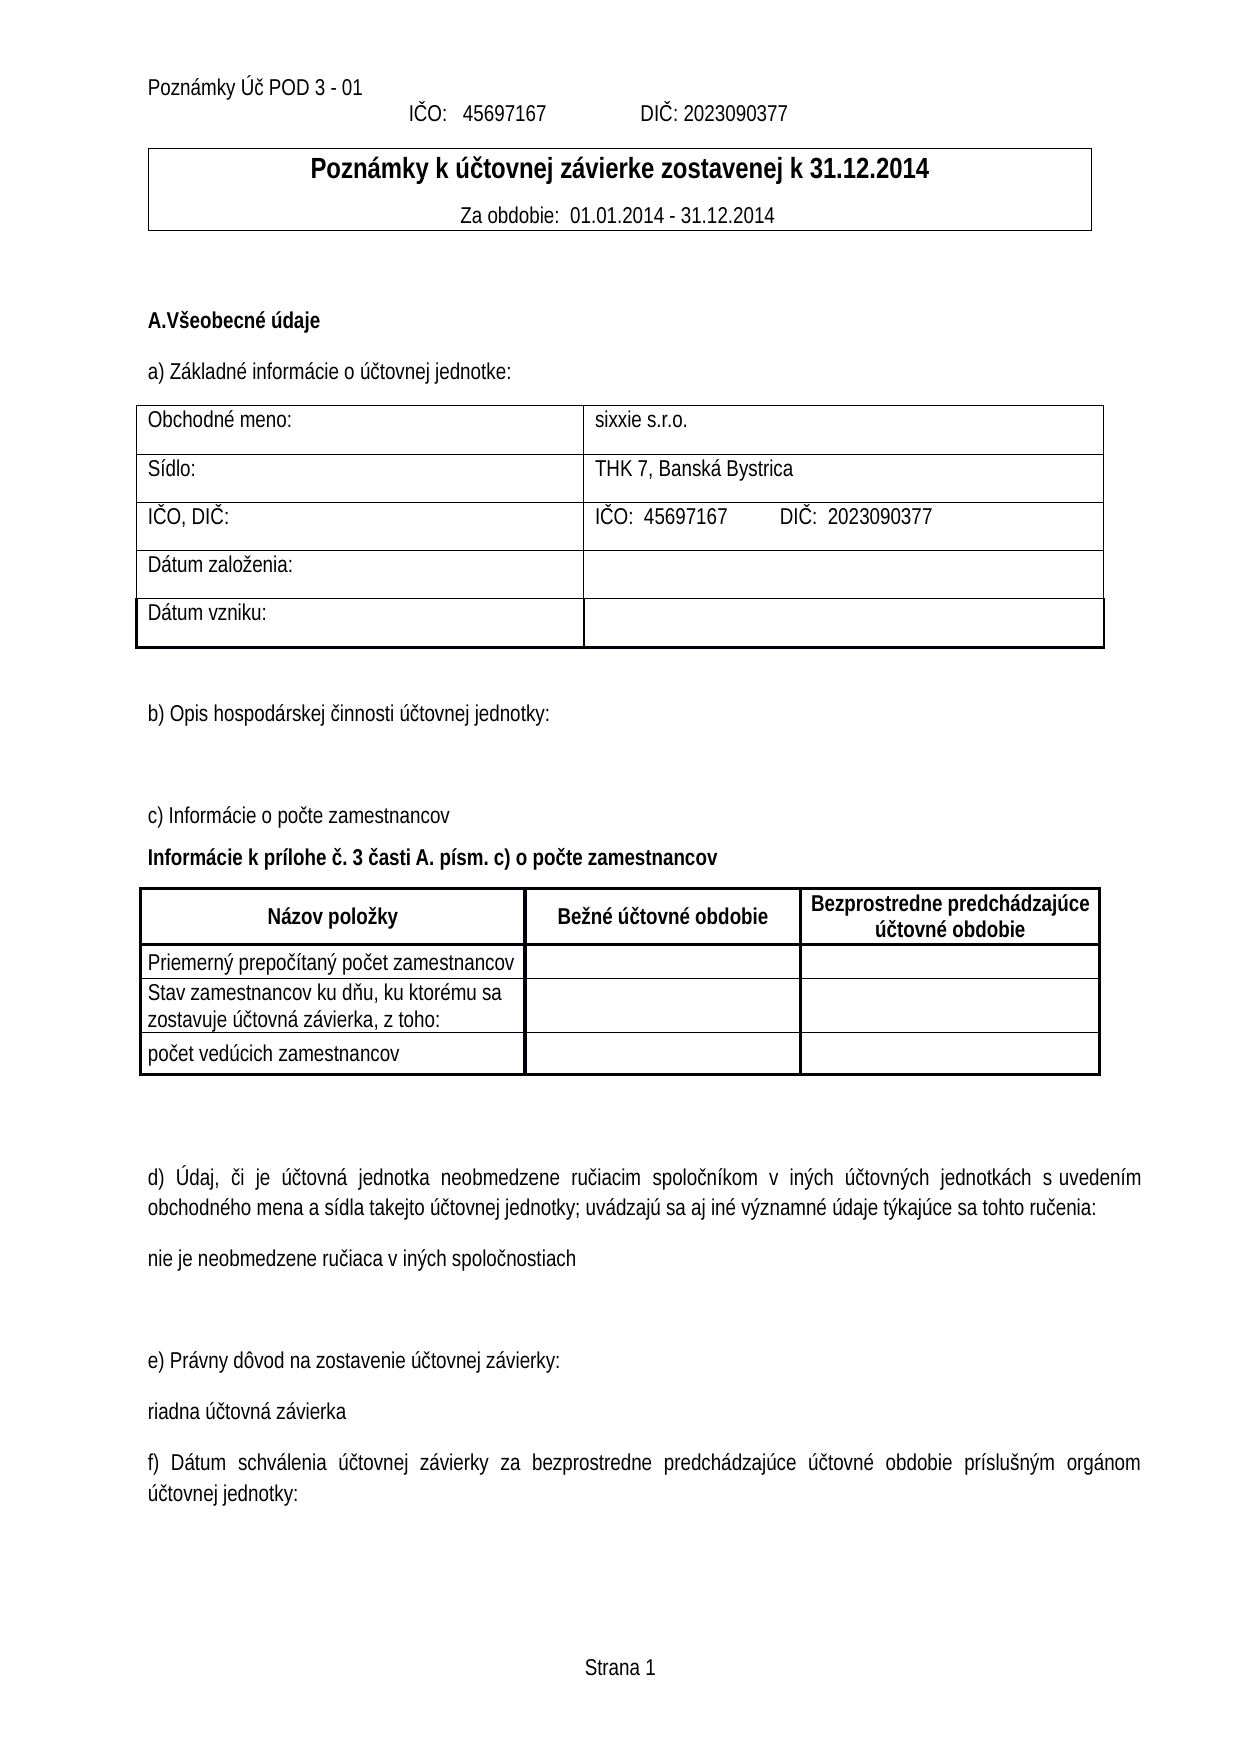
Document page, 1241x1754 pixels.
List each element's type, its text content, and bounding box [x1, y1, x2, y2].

table_cell [584, 551, 1103, 598]
text f) Dátum schválenia účtovnej závierky za bezprostredne predchádzajúce účtovné obdobie príslušným orgánom účtovnej jednotky: [148, 1449, 1141, 1506]
text Poznámky k účtovnej závierke zostavenej k 31.12.2014 [149, 149, 1091, 184]
table_header Názov položky [142, 890, 523, 943]
text c) Informácie o počte zamestnancov [148, 802, 1092, 828]
table_header Bezprostredne predchádzajúce účtovné obdobie [802, 890, 1098, 943]
table_cell [527, 946, 799, 978]
table_cell Sídlo: [137, 455, 583, 502]
text b) Opis hospodárskej činnosti účtovnej jednotky: [148, 699, 1092, 726]
text d) Údaj, či je účtovná jednotka neobmedzene ručiacim spoločníkom v iných účtovných jednotkách s uvedením obchodného mena a sídla takejto účtovnej jednotky; uvádzajú sa aj iné významné údaje týkajúce sa tohto ručenia: [148, 1164, 1141, 1221]
table_cell Stav zamestnancov ku dňu, ku ktorému sa zostavuje účtovná závierka, z toho: [142, 979, 523, 1032]
table_cell Dátum vzniku: [138, 599, 583, 646]
table_cell Priemerný prepočítaný počet zamestnancov [142, 946, 523, 978]
text A.Všeobecné údaje [148, 307, 1092, 333]
table_cell počet vedúcich zamestnancov [142, 1033, 523, 1073]
table_header Bežné účtovné obdobie [527, 890, 799, 943]
table_cell Dátum založenia: [137, 551, 583, 598]
table_cell [585, 599, 1103, 646]
table_cell [802, 946, 1098, 978]
table_cell [802, 979, 1098, 1032]
text e) Právny dôvod na zostavenie účtovnej závierky: [148, 1347, 1141, 1374]
table_cell Obchodné meno: [137, 406, 583, 453]
text riadna účtovná závierka [148, 1398, 1141, 1425]
table_cell IČO, DIČ: [137, 503, 583, 550]
text Informácie k prílohe č. 3 časti A. písm. c) o počte zamestnancov [148, 844, 1092, 871]
text nie je neobmedzene ručiaca v iných spoločnostiach [148, 1245, 1141, 1272]
table_cell sixxie s.r.o. [584, 406, 1103, 453]
table_cell [527, 1033, 799, 1073]
table_cell IČO: 45697167 DIČ: 2023090377 [584, 503, 1103, 550]
table_header a) Základné informácie o účtovnej jednotke: [136, 358, 1104, 405]
table_cell [527, 979, 799, 1032]
table_cell [802, 1033, 1098, 1073]
text Za obdobie: 01.01.2014 - 31.12.2014 [149, 199, 1091, 230]
table_cell THK 7, Banská Bystrica [584, 455, 1103, 502]
